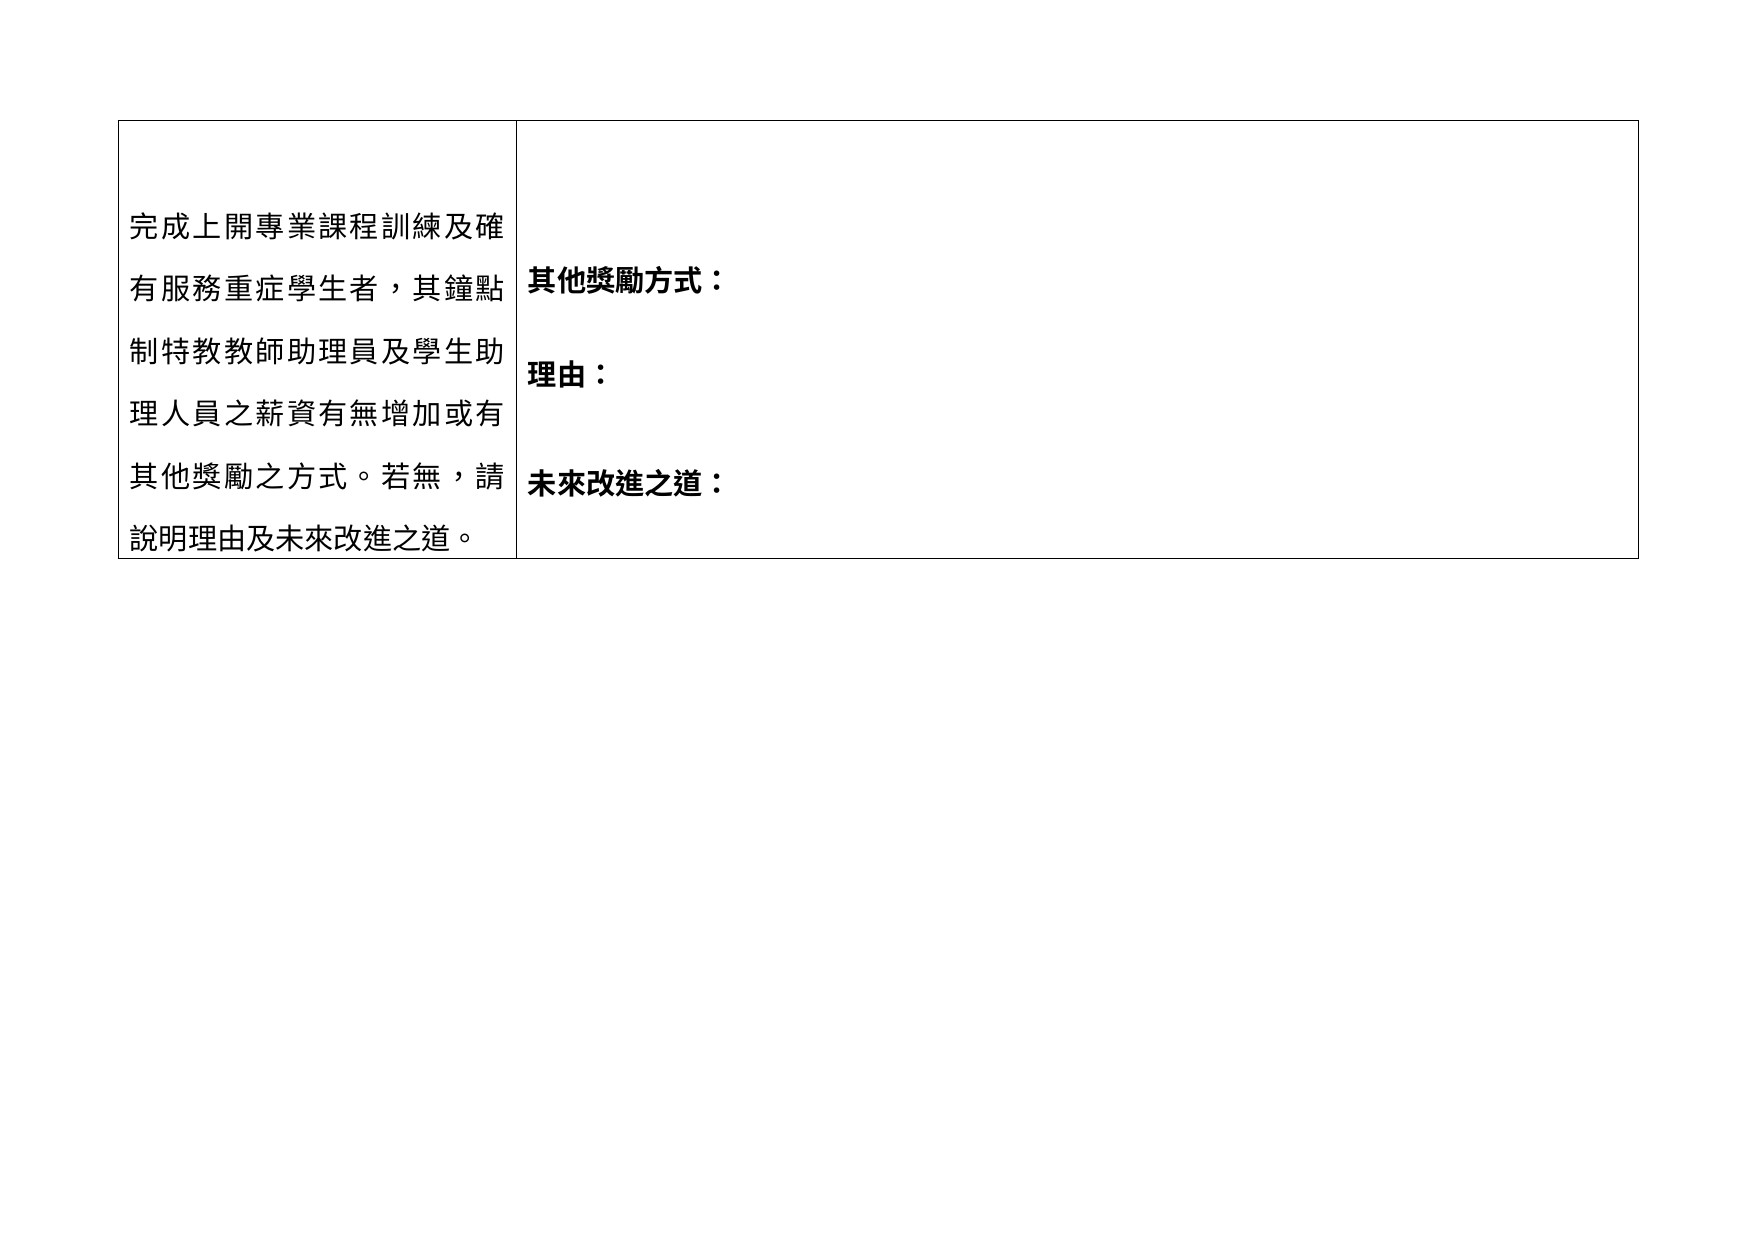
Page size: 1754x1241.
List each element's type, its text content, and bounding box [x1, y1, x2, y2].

table_cell 完成上開專業課程訓練及確有服務重症學生者，其鐘點制特教教師助理員及學生助理人員之薪資有無增加或有其他獎勵之方式。若無，請說明理由及未來改進之道。 [119, 121, 516, 558]
table_cell 其他獎勵方式： 理由： 未來改進之道： [517, 121, 1638, 558]
